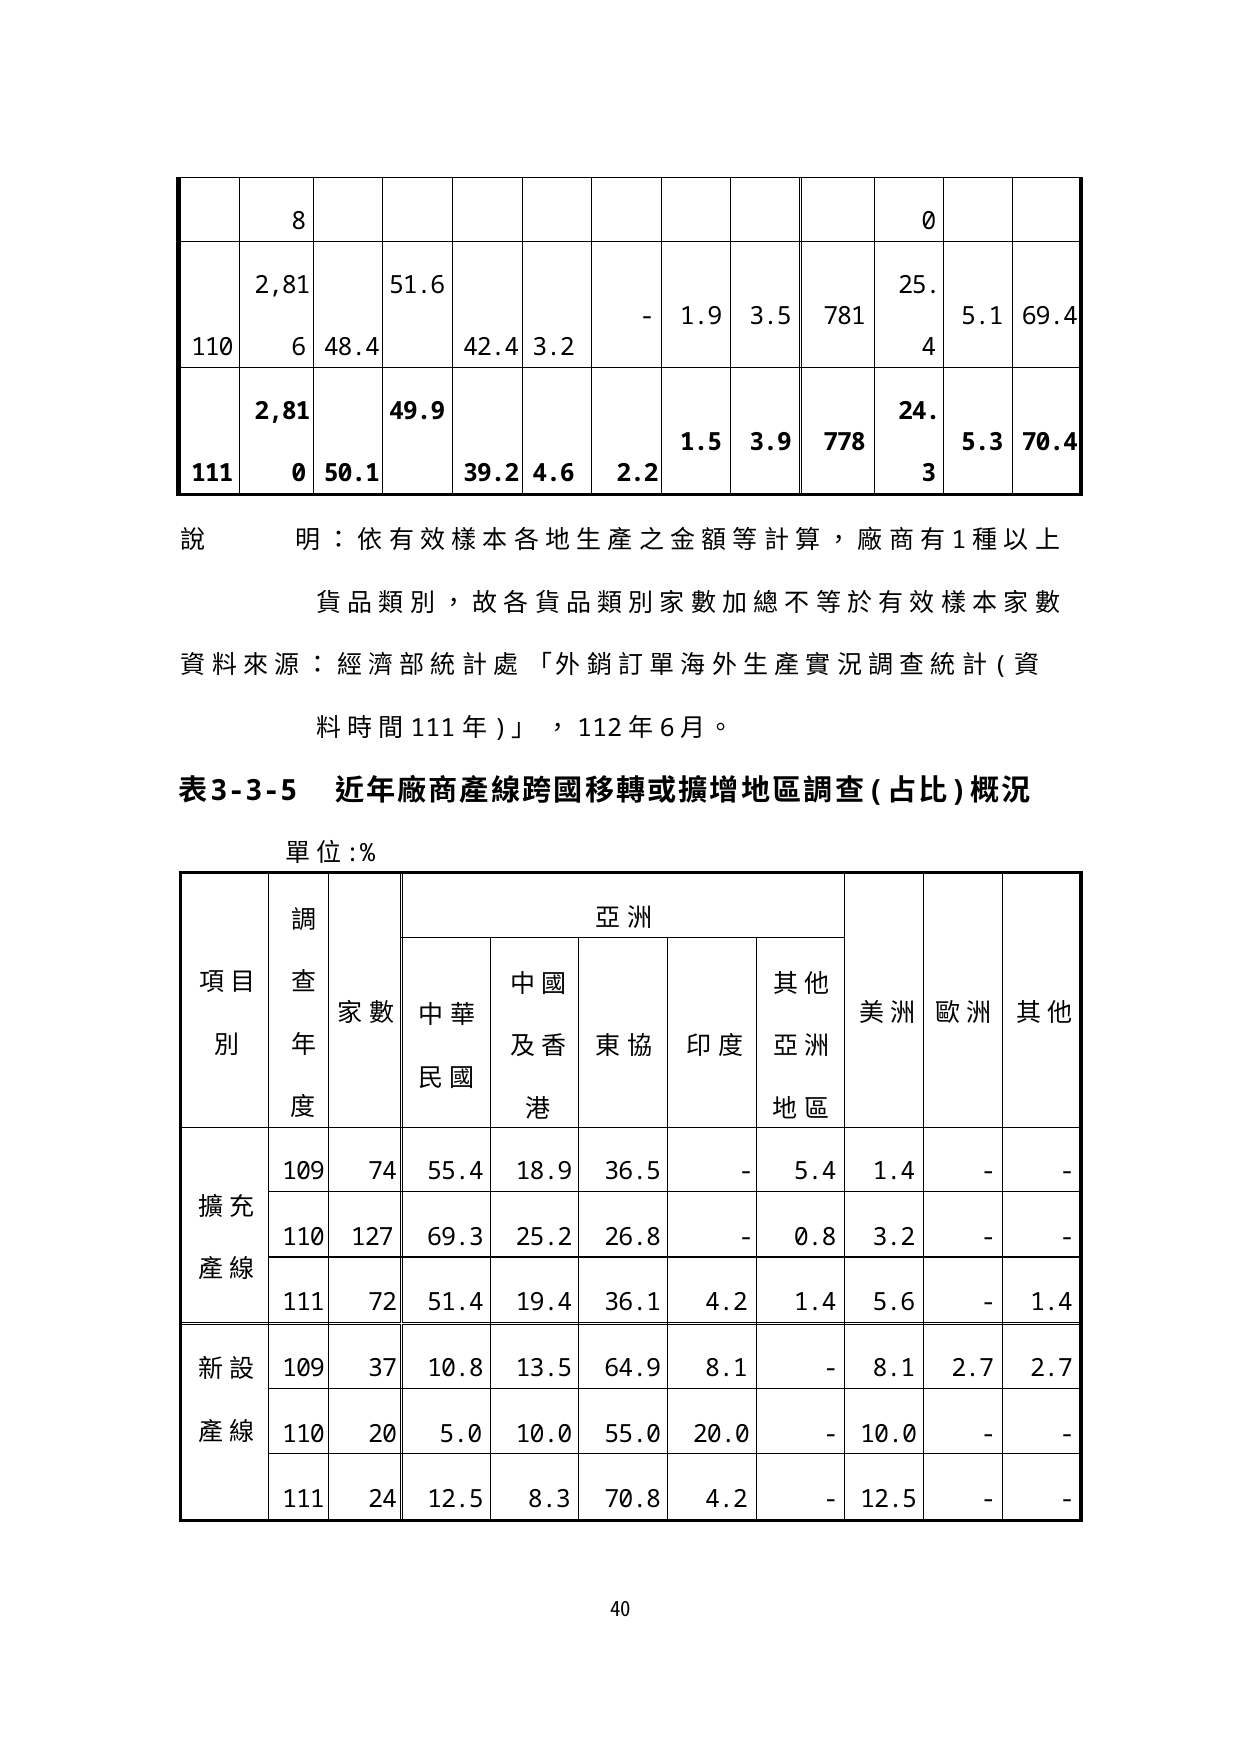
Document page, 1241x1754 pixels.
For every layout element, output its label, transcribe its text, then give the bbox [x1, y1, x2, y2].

text 表3-3-5 近年廠商產線跨國移轉或擴增地區調查(占比)概況 單位:% [177, 746, 1063, 871]
table_cell - [757, 1454, 844, 1519]
table_cell 51.4 [403, 1258, 490, 1322]
table_cell 12.5 [845, 1454, 923, 1519]
table_cell 42.4 [453, 242, 522, 367]
table_cell 111 [181, 368, 239, 493]
table_cell 5.1 [944, 242, 1012, 367]
table_cell 8.3 [491, 1454, 578, 1519]
table_cell 1.9 [662, 242, 730, 367]
table_header 項目別 [182, 874, 268, 1127]
table_cell 111 [269, 1454, 328, 1519]
table_cell 26.8 [579, 1192, 667, 1256]
table_cell 110 [269, 1389, 328, 1453]
table_cell 24.3 [875, 368, 943, 493]
table_cell 110 [181, 242, 239, 367]
table_cell 3.2 [845, 1192, 923, 1256]
table_header 亞洲 [403, 874, 844, 937]
table_header 調查年度 [269, 874, 328, 1127]
table_cell 70.4 [1013, 368, 1079, 493]
table_cell 69.3 [403, 1192, 490, 1256]
table_cell 3.5 [731, 242, 799, 367]
table_cell 0.8 [757, 1192, 844, 1256]
table_cell 1.4 [845, 1128, 923, 1191]
table_cell 3.2 [523, 242, 591, 367]
table_cell 印度 [668, 938, 756, 1127]
table_cell 48.4 [314, 242, 382, 367]
table_cell 8 [240, 178, 313, 241]
table_cell 74 [329, 1128, 400, 1191]
table_cell 5.4 [757, 1128, 844, 1191]
table_cell 1.5 [662, 368, 730, 493]
table_cell 36.5 [579, 1128, 667, 1191]
table_cell 24 [329, 1454, 400, 1519]
table_cell 55.4 [403, 1128, 490, 1191]
table_cell 新設 產線 [182, 1325, 268, 1519]
table_cell - [1003, 1454, 1079, 1519]
table_cell 109 [269, 1325, 328, 1388]
table_cell - [757, 1389, 844, 1453]
table_cell 13.5 [491, 1325, 578, 1388]
table_cell 49.9 [383, 368, 452, 493]
table_cell 55.0 [579, 1389, 667, 1453]
table_cell - [668, 1192, 756, 1256]
table_cell [383, 178, 452, 241]
table_cell 51.6 [383, 242, 452, 367]
table_cell 19.4 [491, 1258, 578, 1322]
table_cell - [1003, 1389, 1079, 1453]
table_cell 25.4 [875, 242, 943, 367]
table_header 家數 [329, 874, 400, 1127]
table_cell [944, 178, 1012, 241]
text 資料來源：經濟部統計處「外銷訂單海外生產實況調查統計(資料時間111年)」，112年6月。 [177, 621, 1063, 746]
table_cell 擴充 產線 [182, 1128, 268, 1322]
table_cell 8.1 [668, 1325, 756, 1388]
table_cell 10.8 [403, 1325, 490, 1388]
table_cell [1013, 178, 1079, 241]
table_cell 10.0 [491, 1389, 578, 1453]
table_cell 其他亞洲地區 [757, 938, 844, 1127]
table_cell 12.5 [403, 1454, 490, 1519]
table_cell 20.0 [668, 1389, 756, 1453]
table_cell - [668, 1128, 756, 1191]
table_cell 10.0 [845, 1389, 923, 1453]
table_cell 8.1 [845, 1325, 923, 1388]
table_cell 1.4 [1003, 1258, 1079, 1322]
table_cell 18.9 [491, 1128, 578, 1191]
table_cell 778 [802, 368, 874, 493]
table_cell - [757, 1325, 844, 1388]
table_cell 5.3 [944, 368, 1012, 493]
table_cell 5.6 [845, 1258, 923, 1322]
table_header 美洲 [845, 874, 923, 1127]
table_cell 127 [329, 1192, 400, 1256]
table_cell - [924, 1192, 1002, 1256]
table_cell - [924, 1128, 1002, 1191]
table_cell [453, 178, 522, 241]
table_cell 20 [329, 1389, 400, 1453]
table_cell - [1003, 1128, 1079, 1191]
table_cell 110 [269, 1192, 328, 1256]
table_cell 1.4 [757, 1258, 844, 1322]
table_header 其他 [1003, 874, 1079, 1127]
table_cell - [924, 1454, 1002, 1519]
table_cell 東協 [579, 938, 667, 1127]
table_cell 39.2 [453, 368, 522, 493]
table_cell - [924, 1258, 1002, 1322]
table_cell 4.2 [668, 1258, 756, 1322]
table_cell 64.9 [579, 1325, 667, 1388]
table_cell [181, 178, 239, 241]
table_cell 中華 民國 [403, 938, 490, 1127]
table_cell 72 [329, 1258, 400, 1322]
table_cell 中國及香港 [491, 938, 578, 1127]
table_cell 2.7 [1003, 1325, 1079, 1388]
table_cell 109 [269, 1128, 328, 1191]
table_cell 70.8 [579, 1454, 667, 1519]
table_cell 0 [875, 178, 943, 241]
table_cell 36.1 [579, 1258, 667, 1322]
table_cell [802, 178, 874, 241]
table_cell 2.2 [592, 368, 661, 493]
table_cell [662, 178, 730, 241]
table_cell 2.7 [924, 1325, 1002, 1388]
table_cell 37 [329, 1325, 400, 1388]
table_cell [731, 178, 799, 241]
table_cell 25.2 [491, 1192, 578, 1256]
table_cell 2,810 [240, 368, 313, 493]
table_cell [523, 178, 591, 241]
table_cell 5.0 [403, 1389, 490, 1453]
table_cell 50.1 [314, 368, 382, 493]
table_header 歐洲 [924, 874, 1002, 1127]
table_cell 111 [269, 1258, 328, 1322]
table_cell - [1003, 1192, 1079, 1256]
table_cell - [592, 242, 661, 367]
table_cell - [924, 1389, 1002, 1453]
table_cell 781 [802, 242, 874, 367]
table_cell - [592, 178, 661, 241]
table_cell 4.6 [523, 368, 591, 493]
text 說 明：依有效樣本各地生產之金額等計算，廠商有1種以上貨品類別，故各貨品類別家數加總不等於有效樣本家數 [177, 496, 1063, 621]
table_cell [314, 178, 382, 241]
table_cell 2,816 [240, 242, 313, 367]
table_cell 69.4 [1013, 242, 1079, 367]
table_cell 3.9 [731, 368, 799, 493]
table_cell 4.2 [668, 1454, 756, 1519]
